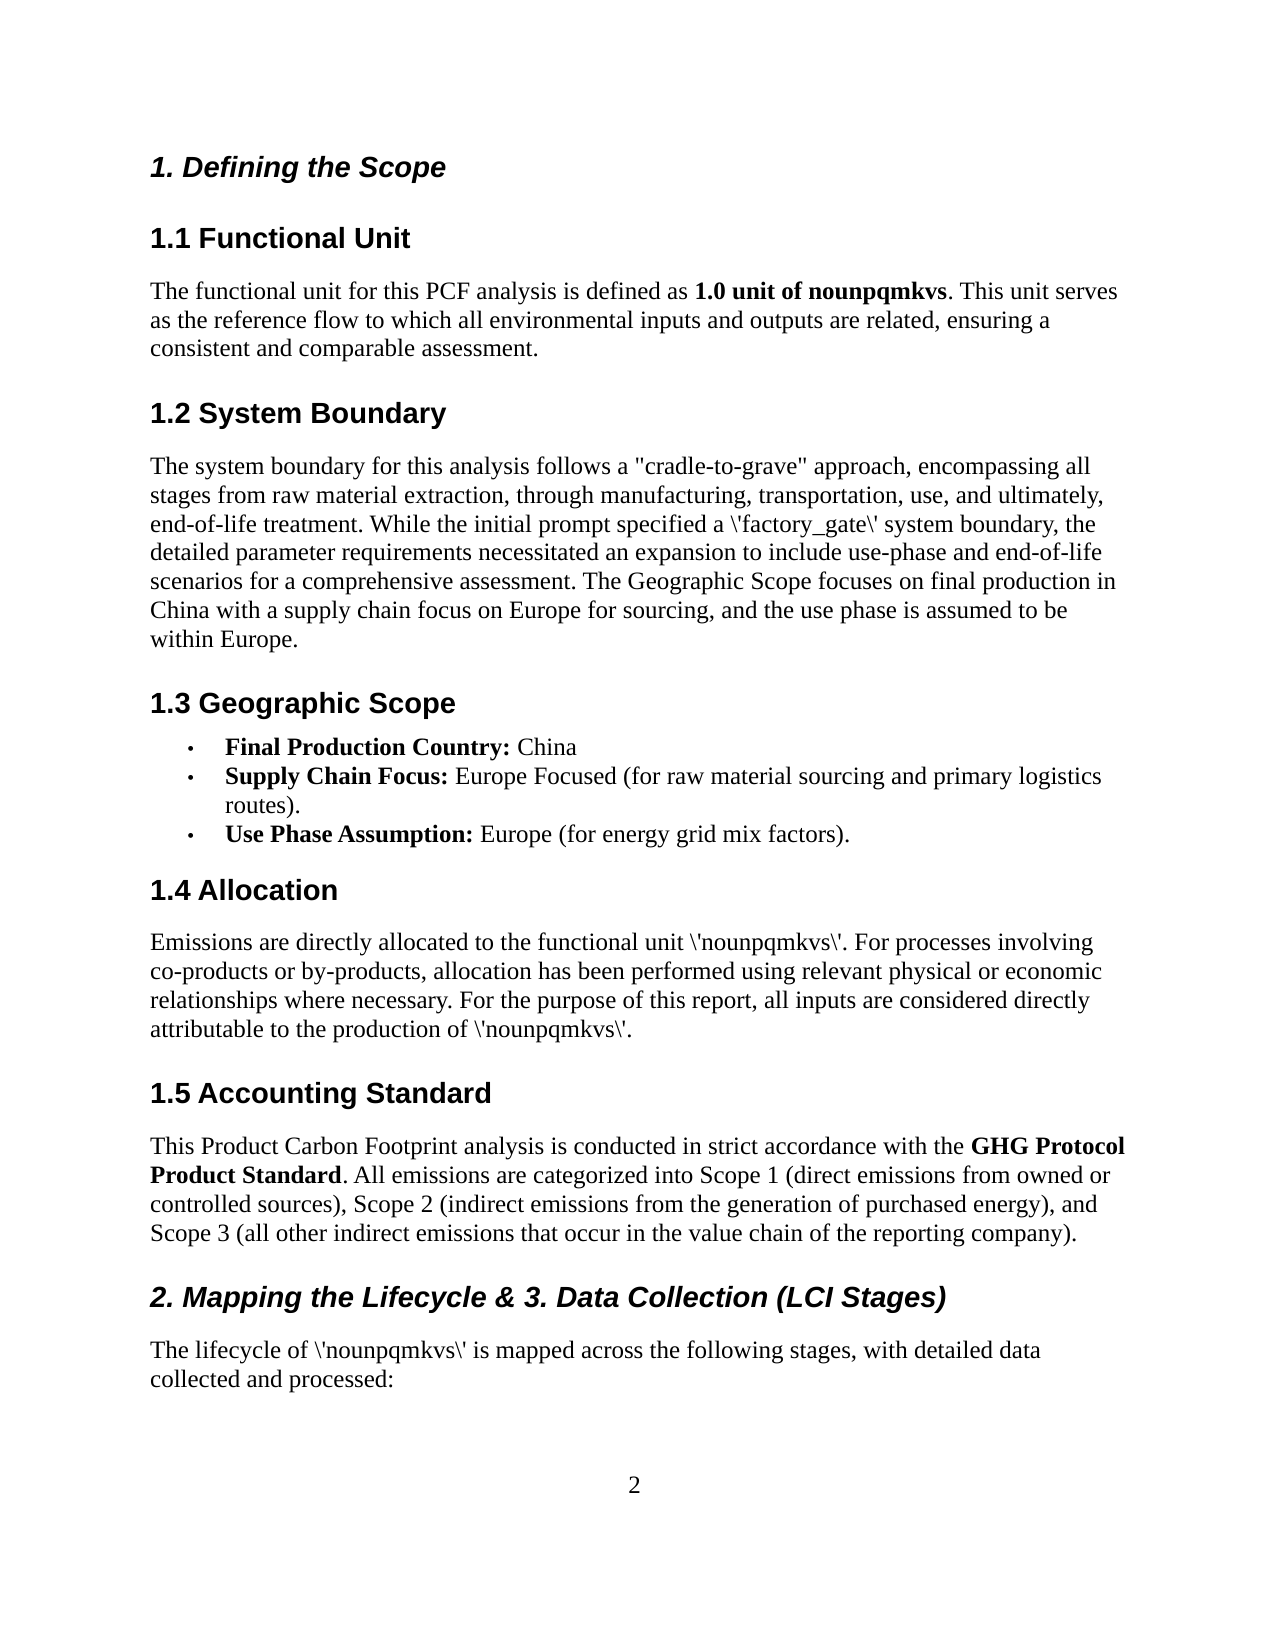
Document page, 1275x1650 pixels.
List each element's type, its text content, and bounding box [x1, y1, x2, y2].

subtitle 2. Mapping the Lifecycle & 3. Data Collection (LCI Stages) [150, 1280, 1125, 1314]
list Supply Chain Focus: Europe Focused (for raw material sourcing and primary logistics routes). [187, 761, 1125, 819]
subtitle 1. Defining the Scope [150, 150, 1125, 183]
text This Product Carbon Footprint analysis is conducted in strict accordance with the GHG Protocol Product Standard. All emissions are categorized into Scope 1 (direct emissions from owned or controlled sources), Scope 2 (indirect emissions from the generation of purchased energy), and Scope 3 (all other indirect emissions that occur in the value chain of the reporting company). [150, 1131, 1125, 1246]
list Use Phase Assumption: Europe (for energy grid mix factors). [187, 819, 1125, 847]
subtitle 1.4 Allocation [150, 872, 1125, 906]
subtitle 1.1 Functional Unit [150, 221, 1125, 254]
text The functional unit for this PCF analysis is defined as 1.0 unit of nounpqmkvs. This unit serves as the reference flow to which all environmental inputs and outputs are related, ensuring a consistent and comparable assessment. [150, 276, 1125, 362]
text The system boundary for this analysis follows a "cradle-to-grave" approach, encompassing all stages from raw material extraction, through manufacturing, transportation, use, and ultimately, end-of-life treatment. While the initial prompt specified a \'factory_gate\' system boundary, the detailed parameter requirements necessitated an expansion to include use-phase and end-of-life scenarios for a comprehensive assessment. The Geographic Scope focuses on final production in China with a supply chain focus on Europe for sourcing, and the use phase is assumed to be within Europe. [150, 451, 1125, 652]
subtitle 1.2 System Boundary [150, 396, 1125, 430]
subtitle 1.3 Geographic Scope [150, 686, 1125, 720]
text The lifecycle of \'nounpqmkvs\' is mapped across the following stages, with detailed data collected and processed: [150, 1335, 1125, 1393]
subtitle 1.5 Accounting Standard [150, 1076, 1125, 1110]
list Final Production Country: China [187, 732, 1125, 761]
text Emissions are directly allocated to the functional unit \'nounpqmkvs\'. For processes involving co-products or by-products, allocation has been performed using relevant physical or economic relationships where necessary. For the purpose of this report, all inputs are considered directly attributable to the production of \'nounpqmkvs\'. [150, 927, 1125, 1042]
